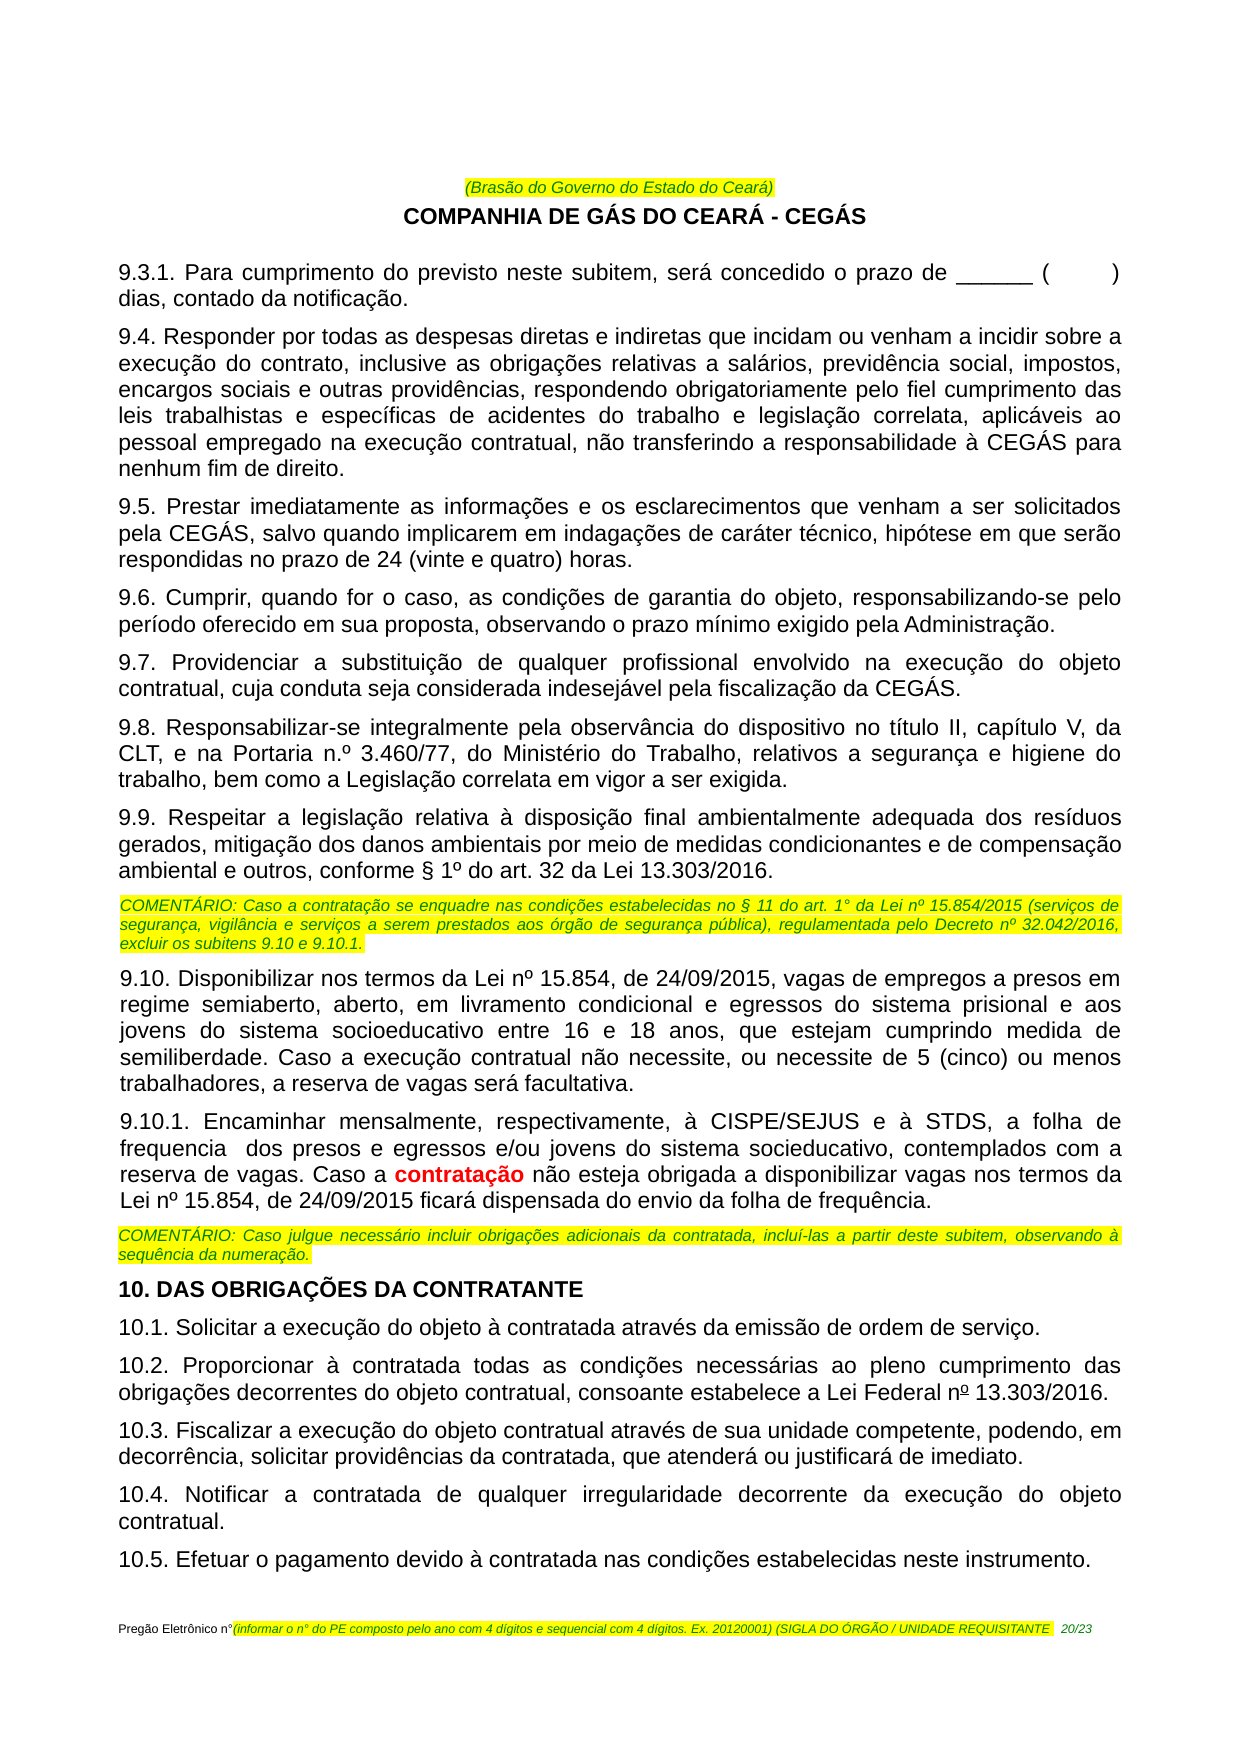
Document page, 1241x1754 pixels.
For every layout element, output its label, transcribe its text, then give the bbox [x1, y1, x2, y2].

text 9.9. Respeitar a legislação relativa à disposição final ambientalmente adequada dos resíduos gerados, mitigação dos danos ambientais por meio de medidas condicionantes e de compensação ambiental e outros, conforme § 1º do art. 32 da Lei 13.303/2016. [118, 804, 1122, 883]
text 9.6. Cumprir, quando for o caso, as condições de garantia do objeto, responsabilizando-se pelo período oferecido em sua proposta, observando o prazo mínimo exigido pela Administração. [118, 584, 1122, 637]
text 10.3. Fiscalizar a execução do objeto contratual através de sua unidade competente, podendo, em decorrência, solicitar providências da contratada, que atenderá ou justificará de imediato. [118, 1417, 1122, 1469]
text COMENTÁRIO: Caso julgue necessário incluir obrigações adicionais da contratada, incluí-las a partir deste subitem, observando à sequência da numeração. [118, 1226, 1122, 1264]
text 9.5. Prestar imediatamente as informações e os esclarecimentos que venham a ser solicitados pela CEGÁS, salvo quando implicarem em indagações de caráter técnico, hipótese em que serão respondidas no prazo de 24 (vinte e quatro) horas. [118, 493, 1122, 572]
text 9.10. Disponibilizar nos termos da Lei nº 15.854, de 24/09/2015, vagas de empregos a presos em regime semiaberto, aberto, em livramento condicional e egressos do sistema prisional e aos jovens do sistema socioeducativo entre 16 e 18 anos, que estejam cumprindo medida de semiliberdade. Caso a execução contratual não necessite, ou necessite de 5 (cinco) ou menos trabalhadores, a reserva de vagas será facultativa. [119, 965, 1122, 1096]
text 10.1. Solicitar a execução do objeto à contratada através da emissão de ordem de serviço. [118, 1314, 1122, 1340]
text 10. DAS OBRIGAÇÕES DA CONTRATANTE [118, 1276, 1122, 1302]
text 9.3.1. Para cumprimento do previsto neste subitem, será concedido o prazo de ______ ( ) dias, contado da notificação. [118, 259, 1122, 311]
text 9.7. Providenciar a substituição de qualquer profissional envolvido na execução do objeto contratual, cuja conduta seja considerada indesejável pela fiscalização da CEGÁS. [118, 649, 1122, 702]
text COMENTÁRIO: Caso a contratação se enquadre nas condições estabelecidas no § 11 do art. 1° da Lei nº 15.854/2015 (serviços de segurança, vigilância e serviços a serem prestados aos órgão de segurança pública), regulamentada pelo Decreto nº 32.042/2016, excluir os subitens 9.10 e 9.10.1. [119, 895, 1122, 953]
text 10.5. Efetuar o pagamento devido à contratada nas condições estabelecidas neste instrumento. [118, 1546, 1122, 1572]
text 10.4. Notificar a contratada de qualquer irregularidade decorrente da execução do objeto contratual. [118, 1481, 1122, 1534]
text 9.10.1. Encaminhar mensalmente, respectivamente, à CISPE/SEJUS e à STDS, a folha de frequencia dos presos e egressos e/ou jovens do sistema socieducativo, contemplados com a reserva de vagas. Caso a contratação não esteja obrigada a disponibilizar vagas nos termos da Lei nº 15.854, de 24/09/2015 ficará dispensada do envio da folha de frequência. [119, 1108, 1122, 1214]
text 9.4. Responder por todas as despesas diretas e indiretas que incidam ou venham a incidir sobre a execução do contrato, inclusive as obrigações relativas a salários, previdência social, impostos, encargos sociais e outras providências, respondendo obrigatoriamente pelo fiel cumprimento das leis trabalhistas e específicas de acidentes do trabalho e legislação correlata, aplicáveis ao pessoal empregado na execução contratual, não transferindo a responsabilidade à CEGÁS para nenhum fim de direito. [118, 323, 1122, 481]
text 10.2. Proporcionar à contratada todas as condições necessárias ao pleno cumprimento das obrigações decorrentes do objeto contratual, consoante estabelece a Lei Federal no 13.303/2016. [118, 1352, 1122, 1405]
text 9.8. Responsabilizar-se integralmente pela observância do dispositivo no título II, capítulo V, da CLT, e na Portaria n.º 3.460/77, do Ministério do Trabalho, relativos a segurança e higiene do trabalho, bem como a Legislação correlata em vigor a ser exigida. [118, 713, 1122, 792]
